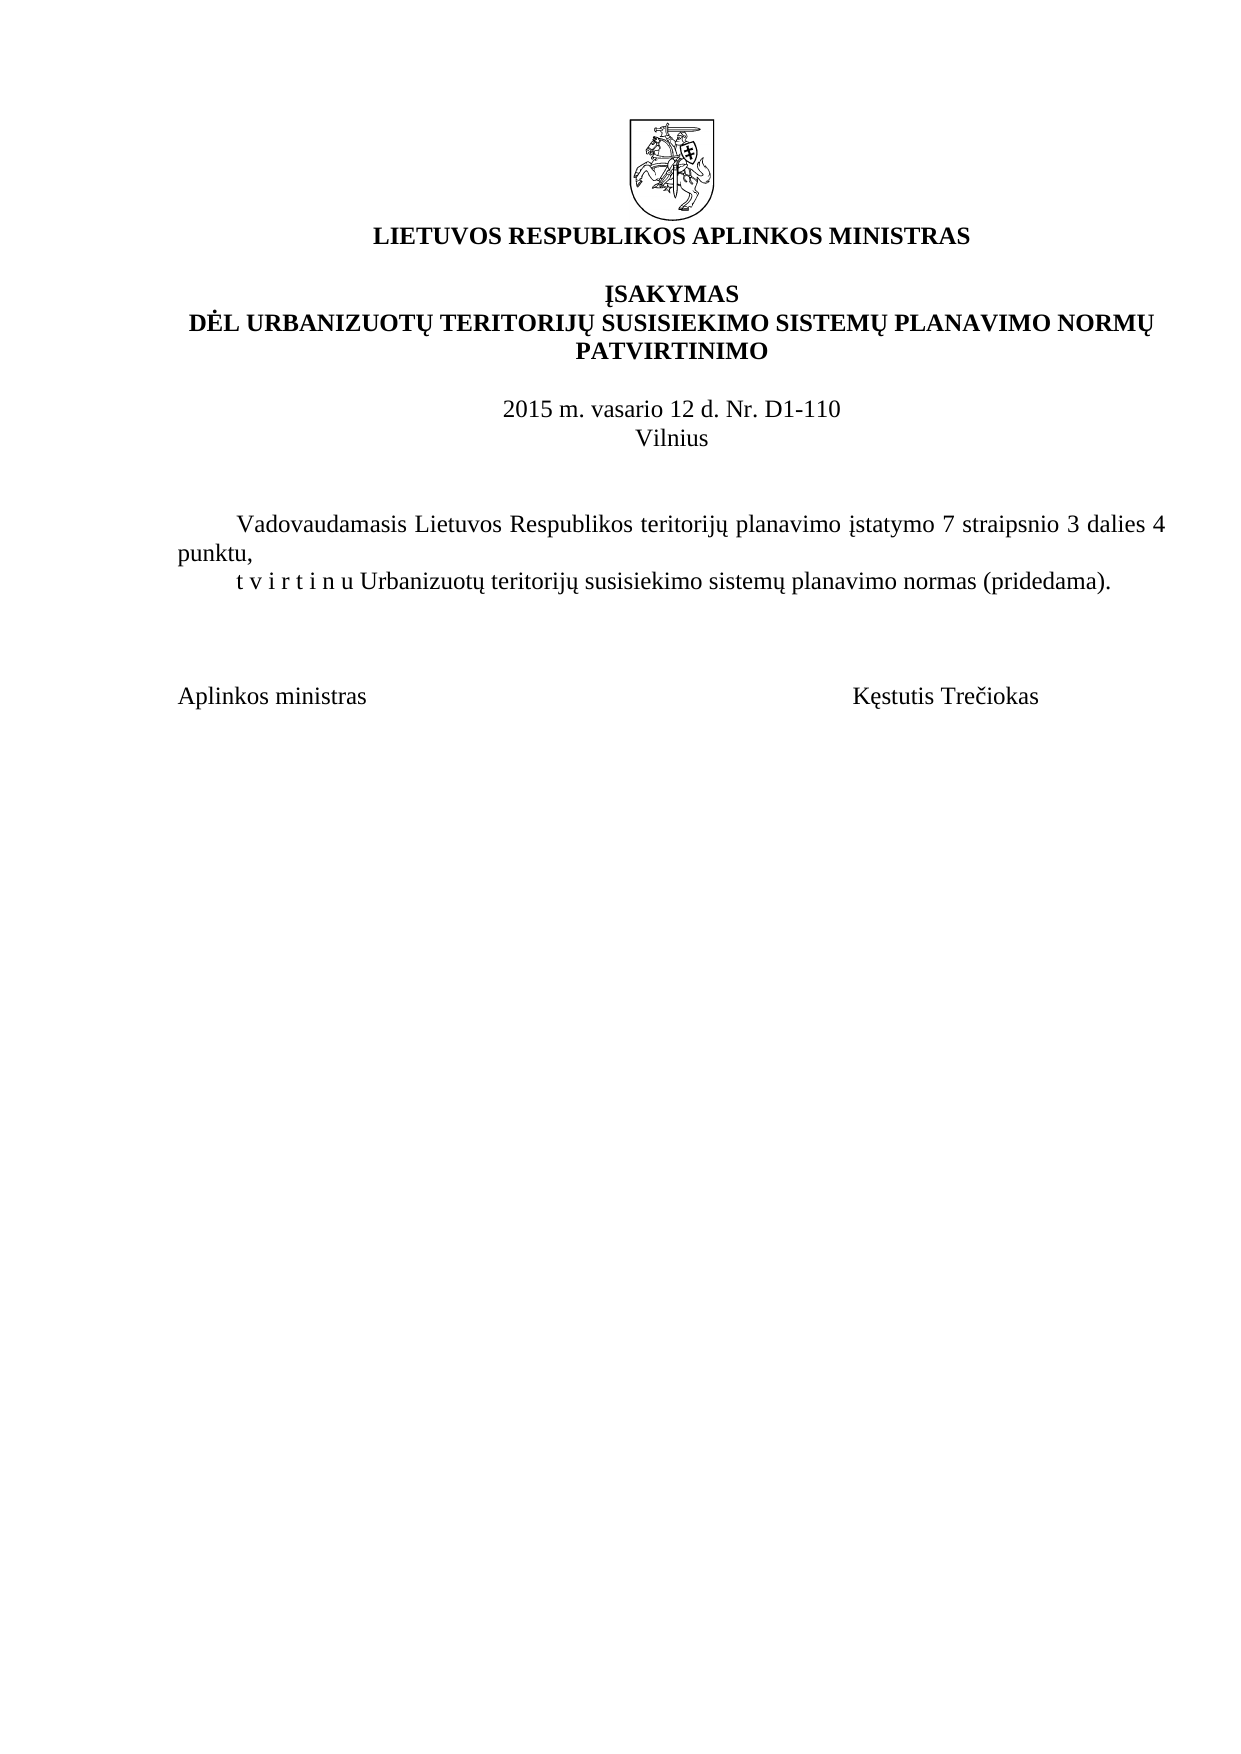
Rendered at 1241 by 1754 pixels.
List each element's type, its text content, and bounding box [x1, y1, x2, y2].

text Aplinkos ministras Kęstutis Trečiokas [177, 681, 1166, 710]
text DĖL URBANIZUOTŲ TERITORIJŲ SUSISIEKIMO SISTEMŲ PLANAVIMO NORMŲ PATVIRTINIMO [177, 308, 1166, 365]
text Vadovaudamasis Lietuvos Respublikos teritorijų planavimo įstatymo 7 straipsnio 3 dalies 4 punktu, [177, 509, 1166, 566]
text 2015 m. vasario 12 d. Nr. D1-110 [177, 394, 1166, 423]
text LIETUVOS RESPUBLIKOS APLINKOS MINISTRAS [177, 221, 1166, 250]
text Vilnius [177, 423, 1166, 451]
text t v i r t i n u Urbanizuotų teritorijų susisiekimo sistemų planavimo normas (pridedama). [177, 566, 1166, 595]
text ĮSAKYMAS [177, 279, 1166, 308]
